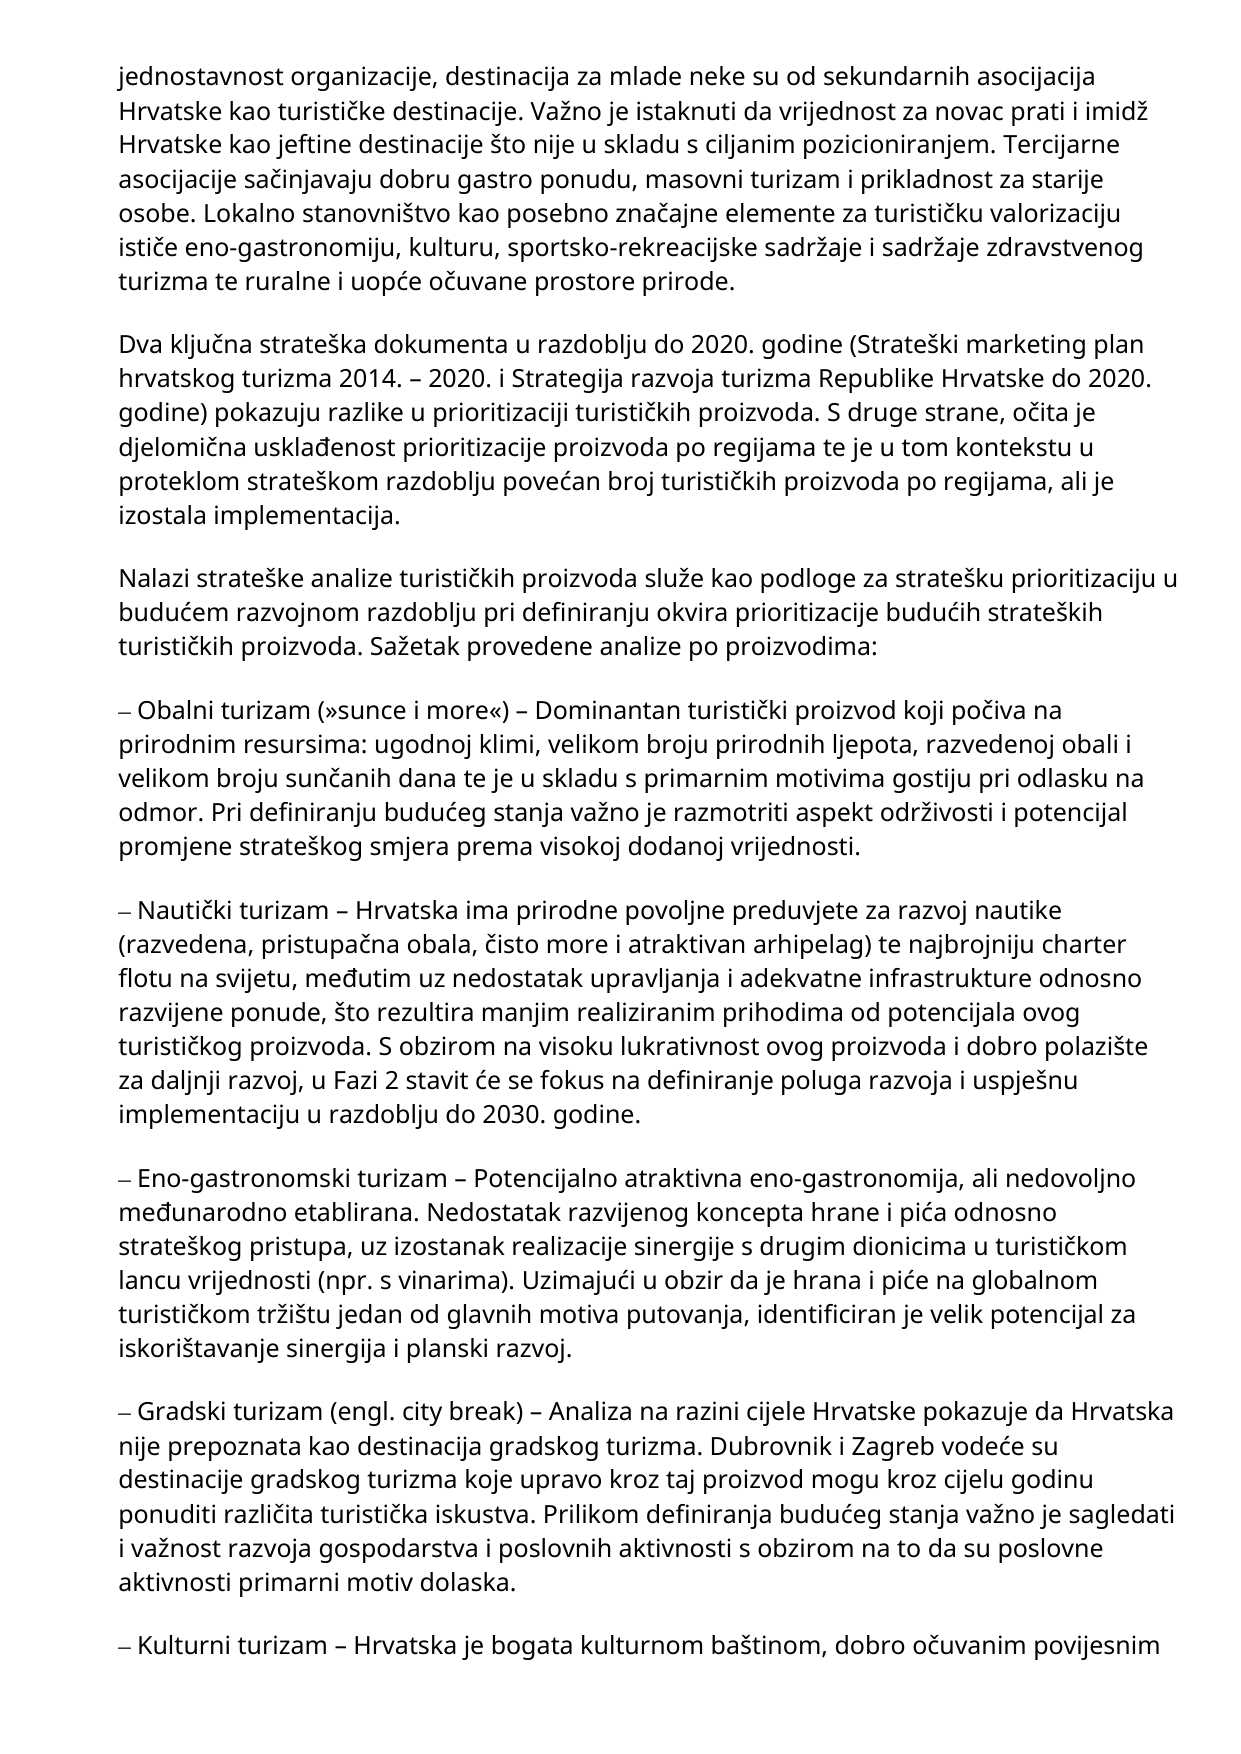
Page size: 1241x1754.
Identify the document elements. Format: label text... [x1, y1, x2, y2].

text jednostavnost organizacije, destinacija za mlade neke su od sekundarnih asocijacija Hrvatske kao turističke destinacije. Važno je istaknuti da vrijednost za novac prati i imidž Hrvatske kao jeftine destinacije što nije u skladu s ciljanim pozicioniranjem. Tercijarne asocijacije sačinjavaju dobru gastro ponudu, masovni turizam i prikladnost za starije osobe. Lokalno stanovništvo kao posebno značajne elemente za turističku valorizaciju ističe eno-gastronomiju, kulturu, sportsko-rekreacijske sadržaje i sadržaje zdravstvenog turizma te ruralne i uopće očuvane prostore prirode. [118, 59, 1181, 297]
text – Eno-gastronomski turizam – Potencijalno atraktivna eno-gastronomija, ali nedovoljno međunarodno etablirana. Nedostatak razvijenog koncepta hrane i pića odnosno strateškog pristupa, uz izostanak realizacije sinergije s drugim dionicima u turističkom lancu vrijednosti (npr. s vinarima). Uzimajući u obzir da je hrana i piće na globalnom turističkom tržištu jedan od glavnih motiva putovanja, identificiran je velik potencijal za iskorištavanje sinergija i planski razvoj. [118, 1160, 1181, 1364]
text – Kulturni turizam – Hrvatska je bogata kulturnom baštinom, dobro očuvanim povijesnim [118, 1628, 1181, 1662]
text – Nautički turizam – Hrvatska ima prirodne povoljne preduvjete za razvoj nautike (razvedena, pristupačna obala, čisto more i atraktivan arhipelag) te najbrojniju charter flotu na svijetu, međutim uz nedostatak upravljanja i adekvatne infrastrukture odnosno razvijene ponude, što rezultira manjim realiziranim prihodima od potencijala ovog turističkog proizvoda. S obzirom na visoku lukrativnost ovog proizvoda i dobro polazište za daljnji razvoj, u Fazi 2 stavit će se fokus na definiranje poluga razvoja i uspješnu implementaciju u razdoblju do 2030. godine. [118, 892, 1181, 1131]
text – Gradski turizam (engl. city break) – Analiza na razini cijele Hrvatske pokazuje da Hrvatska nije prepoznata kao destinacija gradskog turizma. Dubrovnik i Zagreb vodeće su destinacije gradskog turizma koje upravo kroz taj proizvod mogu kroz cijelu godinu ponuditi različita turistička iskustva. Prilikom definiranja budućeg stanja važno je sagledati i važnost razvoja gospodarstva i poslovnih aktivnosti s obzirom na to da su poslovne aktivnosti primarni motiv dolaska. [118, 1394, 1181, 1598]
text Nalazi strateške analize turističkih proizvoda služe kao podloge za stratešku prioritizaciju u budućem razvojnom razdoblju pri definiranju okvira prioritizacije budućih strateških turističkih proizvoda. Sažetak provedene analize po proizvodima: [118, 561, 1181, 663]
text Dva ključna strateška dokumenta u razdoblju do 2020. godine (Strateški marketing plan hrvatskog turizma 2014. – 2020. i Strategija razvoja turizma Republike Hrvatske do 2020. godine) pokazuju razlike u prioritizaciji turističkih proizvoda. S druge strane, očita je djelomična usklađenost prioritizacije proizvoda po regijama te je u tom kontekstu u proteklom strateškom razdoblju povećan broj turističkih proizvoda po regijama, ali je izostala implementacija. [118, 327, 1181, 531]
text – Obalni turizam (»sunce i more«) – Dominantan turistički proizvod koji počiva na prirodnim resursima: ugodnoj klimi, velikom broju prirodnih ljepota, razvedenoj obali i velikom broju sunčanih dana te je u skladu s primarnim motivima gostiju pri odlasku na odmor. Pri definiranju budućeg stanja važno je razmotriti aspekt održivosti i potencijal promjene strateškog smjera prema visokoj dodanoj vrijednosti. [118, 692, 1181, 863]
